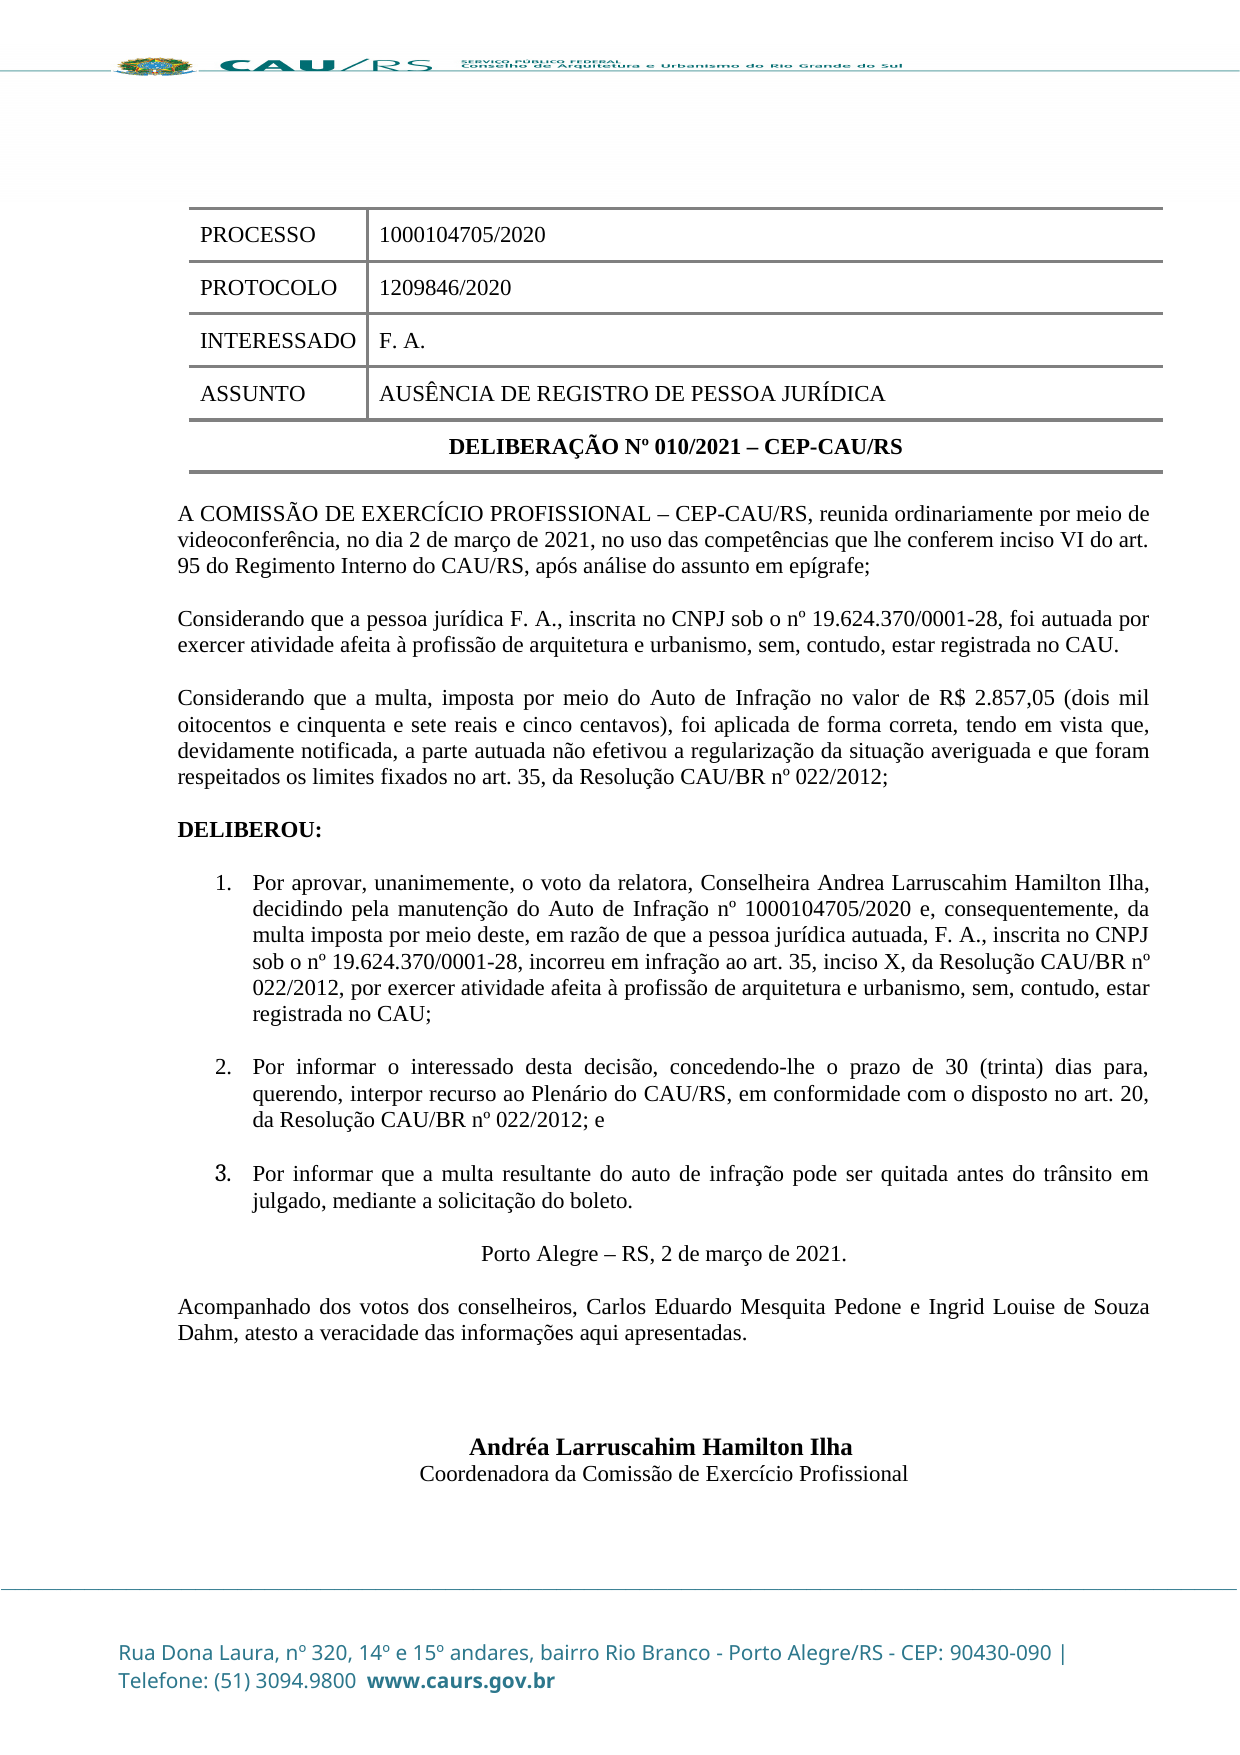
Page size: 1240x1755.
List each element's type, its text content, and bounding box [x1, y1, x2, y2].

list Por aprovar, unanimemente, o voto da relatora, Conselheira Andrea Larruscahim Hamilton Ilha, decidindo pela manutenção do Auto de Infração nº 1000104705/2020 e, consequentemente, da multa imposta por meio deste, em razão de que a pessoa jurídica autuada, F. A., inscrita no CNPJ sob o nº 19.624.370/0001-28, incorreu em infração ao art. 35, inciso X, da Resolução CAU/BR nº 022/2012, por exercer atividade afeita à profissão de arquitetura e urbanismo, sem, contudo, estar registrada no CAU; [215, 869, 1151, 1027]
text A COMISSÃO DE EXERCÍCIO PROFISSIONAL – CEP-CAU/RS, reunida ordinariamente por meio de videoconferência, no dia 2 de março de 2021, no uso das competências que lhe conferem inciso VI do art. 95 do Regimento Interno do CAU/RS, após análise do assunto em epígrafe; [177, 500, 1151, 579]
text Andréa Larruscahim Hamilton Ilha [177, 1432, 1151, 1461]
table_header PROCESSO [189, 210, 366, 259]
table_cell PROTOCOLO [189, 263, 366, 312]
list Por informar que a multa resultante do auto de infração pode ser quitada antes do trânsito em julgado, mediante a solicitação do boleto. [215, 1159, 1151, 1214]
text Considerando que a multa, imposta por meio do Auto de Infração no valor de R$ 2.857,05 (dois mil oitocentos e cinquenta e sete reais e cinco centavos), foi aplicada de forma correta, tendo em vista que, devidamente notificada, a parte autuada não efetivou a regularização da situação averiguada e que foram respeitados os limites fixados no art. 35, da Resolução CAU/BR nº 022/2012; [177, 684, 1151, 790]
text Coordenadora da Comissão de Exercício Profissional [177, 1461, 1151, 1487]
text Considerando que a pessoa jurídica F. A., inscrita no CNPJ sob o nº 19.624.370/0001-28, foi autuada por exercer atividade afeita à profissão de arquitetura e urbanismo, sem, contudo, estar registrada no CAU. [177, 605, 1151, 658]
table_cell ASSUNTO [189, 368, 366, 418]
table_header 1000104705/2020 [369, 210, 1163, 259]
table_cell F. A. [369, 315, 1163, 365]
table_cell INTERESSADO [189, 315, 366, 365]
list Por informar o interessado desta decisão, concedendo-lhe o prazo de 30 (trinta) dias para, querendo, interpor recurso ao Plenário do CAU/RS, em conformidade com o disposto no art. 20, da Resolução CAU/BR nº 022/2012; e [215, 1053, 1151, 1132]
text Porto Alegre – RS, 2 de março de 2021. [177, 1240, 1151, 1266]
table_cell 1209846/2020 [369, 263, 1163, 312]
text Acompanhado dos votos dos conselheiros, Carlos Eduardo Mesquita Pedone e Ingrid Louise de Souza Dahm, atesto a veracidade das informações aqui apresentadas. [177, 1293, 1151, 1346]
table_cell DELIBERAÇÃO Nº 010/2021 – CEP-CAU/RS [189, 422, 1163, 470]
text DELIBEROU: [177, 816, 1151, 842]
table_cell AUSÊNCIA DE REGISTRO DE PESSOA JURÍDICA [369, 368, 1163, 418]
